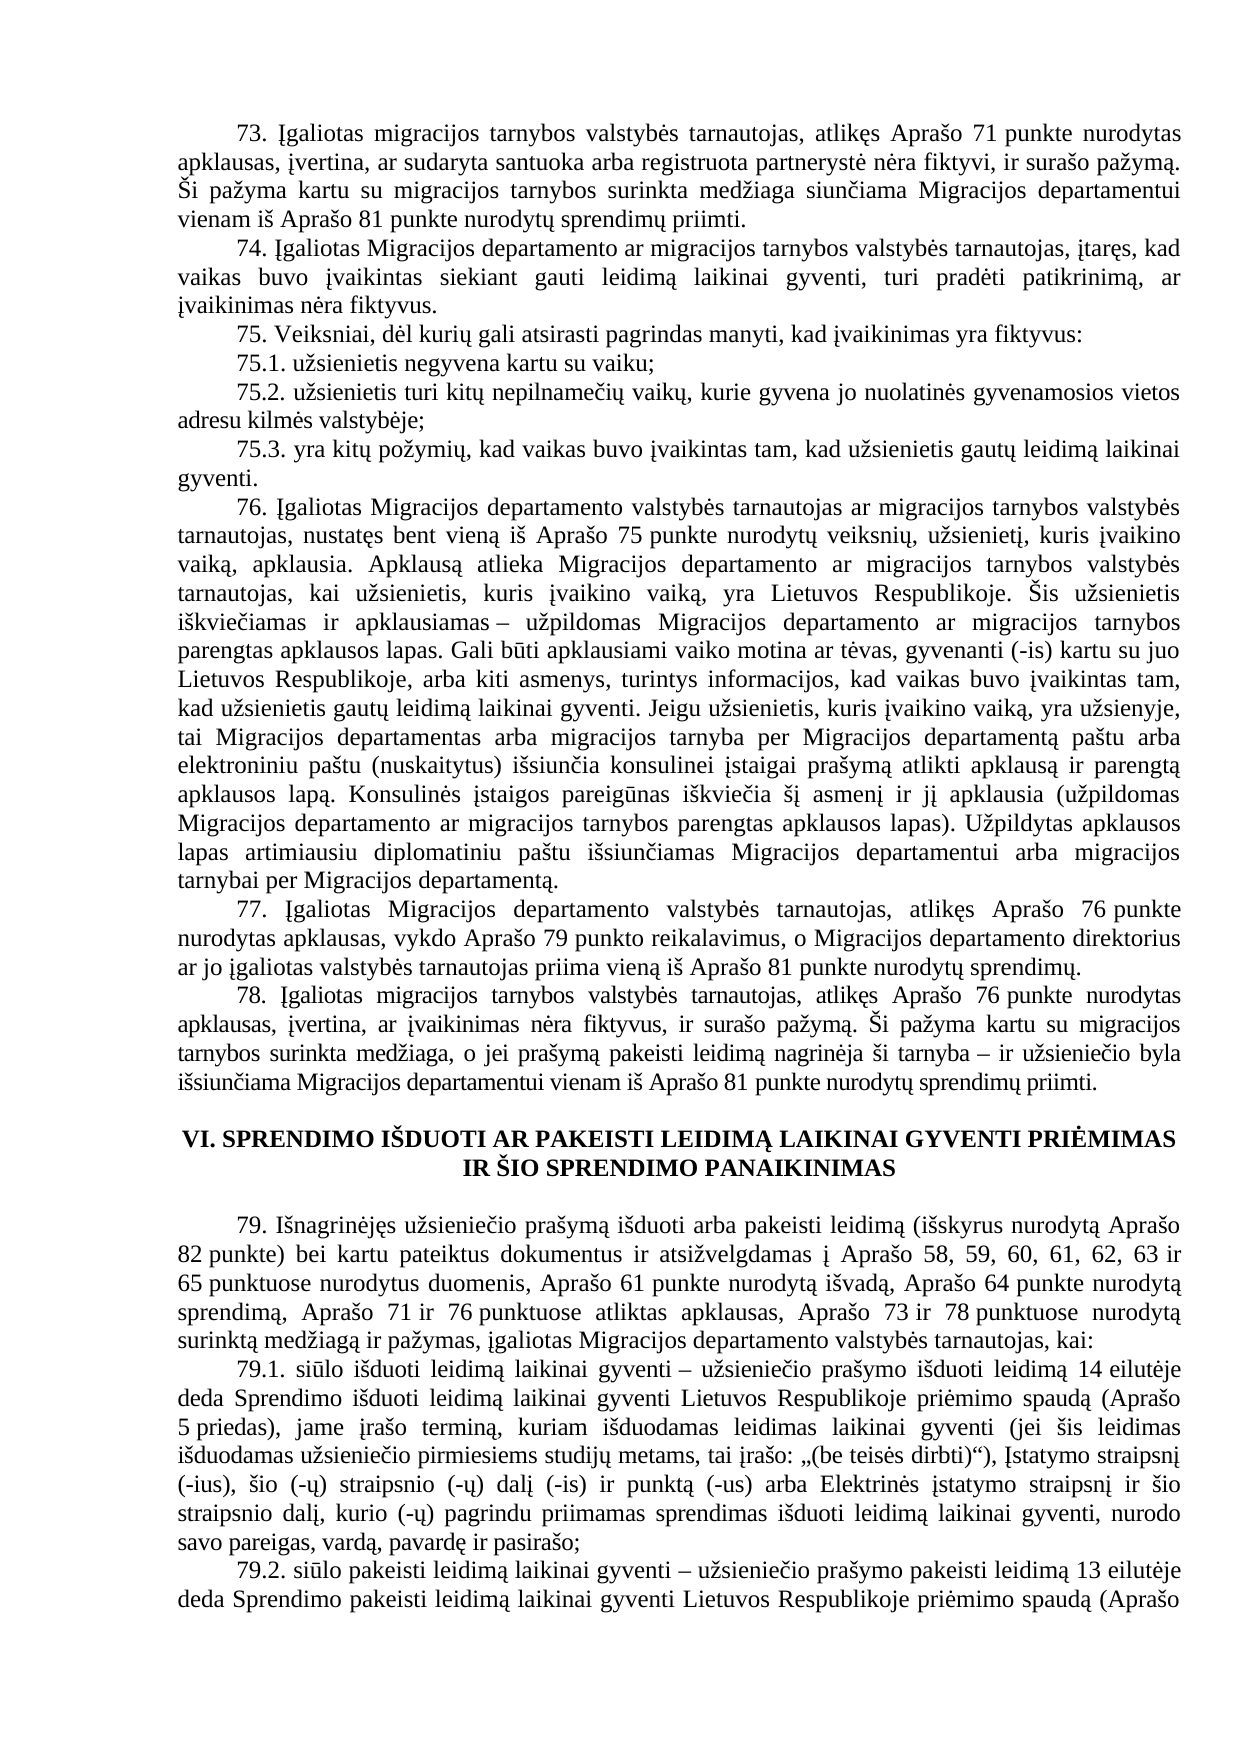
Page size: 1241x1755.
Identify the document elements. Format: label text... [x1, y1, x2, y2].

text 78. Įgaliotas migracijos tarnybos valstybės tarnautojas, atlikęs Aprašo 76 punkte nurodytas apklausas, įvertina, ar įvaikinimas nėra fiktyvus, ir surašo pažymą. Ši pažyma kartu su migracijos tarnybos surinkta medžiaga, o jei prašymą pakeisti leidimą nagrinėja ši tarnyba – ir užsieniečio byla išsiunčiama Migracijos departamentui vienam iš Aprašo 81 punkte nurodytų sprendimų priimti. [177, 981, 1181, 1096]
text 74. Įgaliotas Migracijos departamento ar migracijos tarnybos valstybės tarnautojas, įtaręs, kad vaikas buvo įvaikintas siekiant gauti leidimą laikinai gyventi, turi pradėti patikrinimą, ar įvaikinimas nėra fiktyvus. [177, 233, 1181, 319]
text 75.3. yra kitų požymių, kad vaikas buvo įvaikintas tam, kad užsienietis gautų leidimą laikinai gyventi. [177, 434, 1181, 492]
text 77. Įgaliotas Migracijos departamento valstybės tarnautojas, atlikęs Aprašo 76 punkte nurodytas apklausas, vykdo Aprašo 79 punkto reikalavimus, o Migracijos departamento direktorius ar jo įgaliotas valstybės tarnautojas priima vieną iš Aprašo 81 punkte nurodytų sprendimų. [177, 894, 1181, 981]
text 79. Išnagrinėjęs užsieniečio prašymą išduoti arba pakeisti leidimą (išskyrus nurodytą Aprašo 82 punkte) bei kartu pateiktus dokumentus ir atsižvelgdamas į Aprašo 58, 59, 60, 61, 62, 63 ir 65 punktuose nurodytus duomenis, Aprašo 61 punkte nurodytą išvadą, Aprašo 64 punkte nurodytą sprendimą, Aprašo 71 ir 76 punktuose atliktas apklausas, Aprašo 73 ir 78 punktuose nurodytą surinktą medžiagą ir pažymas, įgaliotas Migracijos departamento valstybės tarnautojas, kai: [177, 1211, 1181, 1354]
text VI. Sprendimo IŠDUOTI AR PAKEISTI LEIDIMĄ LAIKINAI GYVENTI priėmimas IR ŠIO SPRENDIMO PANAIKINIMAS [177, 1124, 1181, 1182]
text 79.1. siūlo išduoti leidimą laikinai gyventi – užsieniečio prašymo išduoti leidimą 14 eilutėje deda Sprendimo išduoti leidimą laikinai gyventi Lietuvos Respublikoje priėmimo spaudą (Aprašo 5 priedas), jame įrašo terminą, kuriam išduodamas leidimas laikinai gyventi (jei šis leidimas išduodamas užsieniečio pirmiesiems studijų metams, tai įrašo: „(be teisės dirbti)“), Įstatymo straipsnį (-ius), šio (-ų) straipsnio (-ų) dalį (-is) ir punktą (-us) arba Elektrinės įstatymo straipsnį ir šio straipsnio dalį, kurio (-ų) pagrindu priimamas sprendimas išduoti leidimą laikinai gyventi, nurodo savo pareigas, vardą, pavardę ir pasirašo; [177, 1354, 1181, 1556]
text 75.1. užsienietis negyvena kartu su vaiku; [177, 348, 1181, 377]
text 73. Įgaliotas migracijos tarnybos valstybės tarnautojas, atlikęs Aprašo 71 punkte nurodytas apklausas, įvertina, ar sudaryta santuoka arba registruota partnerystė nėra fiktyvi, ir surašo pažymą. Ši pažyma kartu su migracijos tarnybos surinkta medžiaga siunčiama Migracijos departamentui vienam iš Aprašo 81 punkte nurodytų sprendimų priimti. [177, 118, 1181, 233]
text 75. Veiksniai, dėl kurių gali atsirasti pagrindas manyti, kad įvaikinimas yra fiktyvus: [177, 319, 1181, 348]
text 76. Įgaliotas Migracijos departamento valstybės tarnautojas ar migracijos tarnybos valstybės tarnautojas, nustatęs bent vieną iš Aprašo 75 punkte nurodytų veiksnių, užsienietį, kuris įvaikino vaiką, apklausia. Apklausą atlieka Migracijos departamento ar migracijos tarnybos valstybės tarnautojas, kai užsienietis, kuris įvaikino vaiką, yra Lietuvos Respublikoje. Šis užsienietis iškviečiamas ir apklausiamas – užpildomas Migracijos departamento ar migracijos tarnybos parengtas apklausos lapas. Gali būti apklausiami vaiko motina ar tėvas, gyvenanti (-is) kartu su juo Lietuvos Respublikoje, arba kiti asmenys, turintys informacijos, kad vaikas buvo įvaikintas tam, kad užsienietis gautų leidimą laikinai gyventi. Jeigu užsienietis, kuris įvaikino vaiką, yra užsienyje, tai Migracijos departamentas arba migracijos tarnyba per Migracijos departamentą paštu arba elektroniniu paštu (nuskaitytus) išsiunčia konsulinei įstaigai prašymą atlikti apklausą ir parengtą apklausos lapą. Konsulinės įstaigos pareigūnas iškviečia šį asmenį ir jį apklausia (užpildomas Migracijos departamento ar migracijos tarnybos parengtas apklausos lapas). Užpildytas apklausos lapas artimiausiu diplomatiniu paštu išsiunčiamas Migracijos departamentui arba migracijos tarnybai per Migracijos departamentą. [177, 492, 1181, 894]
text 79.2. siūlo pakeisti leidimą laikinai gyventi – užsieniečio prašymo pakeisti leidimą 13 eilutėje deda Sprendimo pakeisti leidimą laikinai gyventi Lietuvos Respublikoje priėmimo spaudą (Aprašo [177, 1556, 1181, 1613]
text 75.2. užsienietis turi kitų nepilnamečių vaikų, kurie gyvena jo nuolatinės gyvenamosios vietos adresu kilmės valstybėje; [177, 377, 1181, 434]
